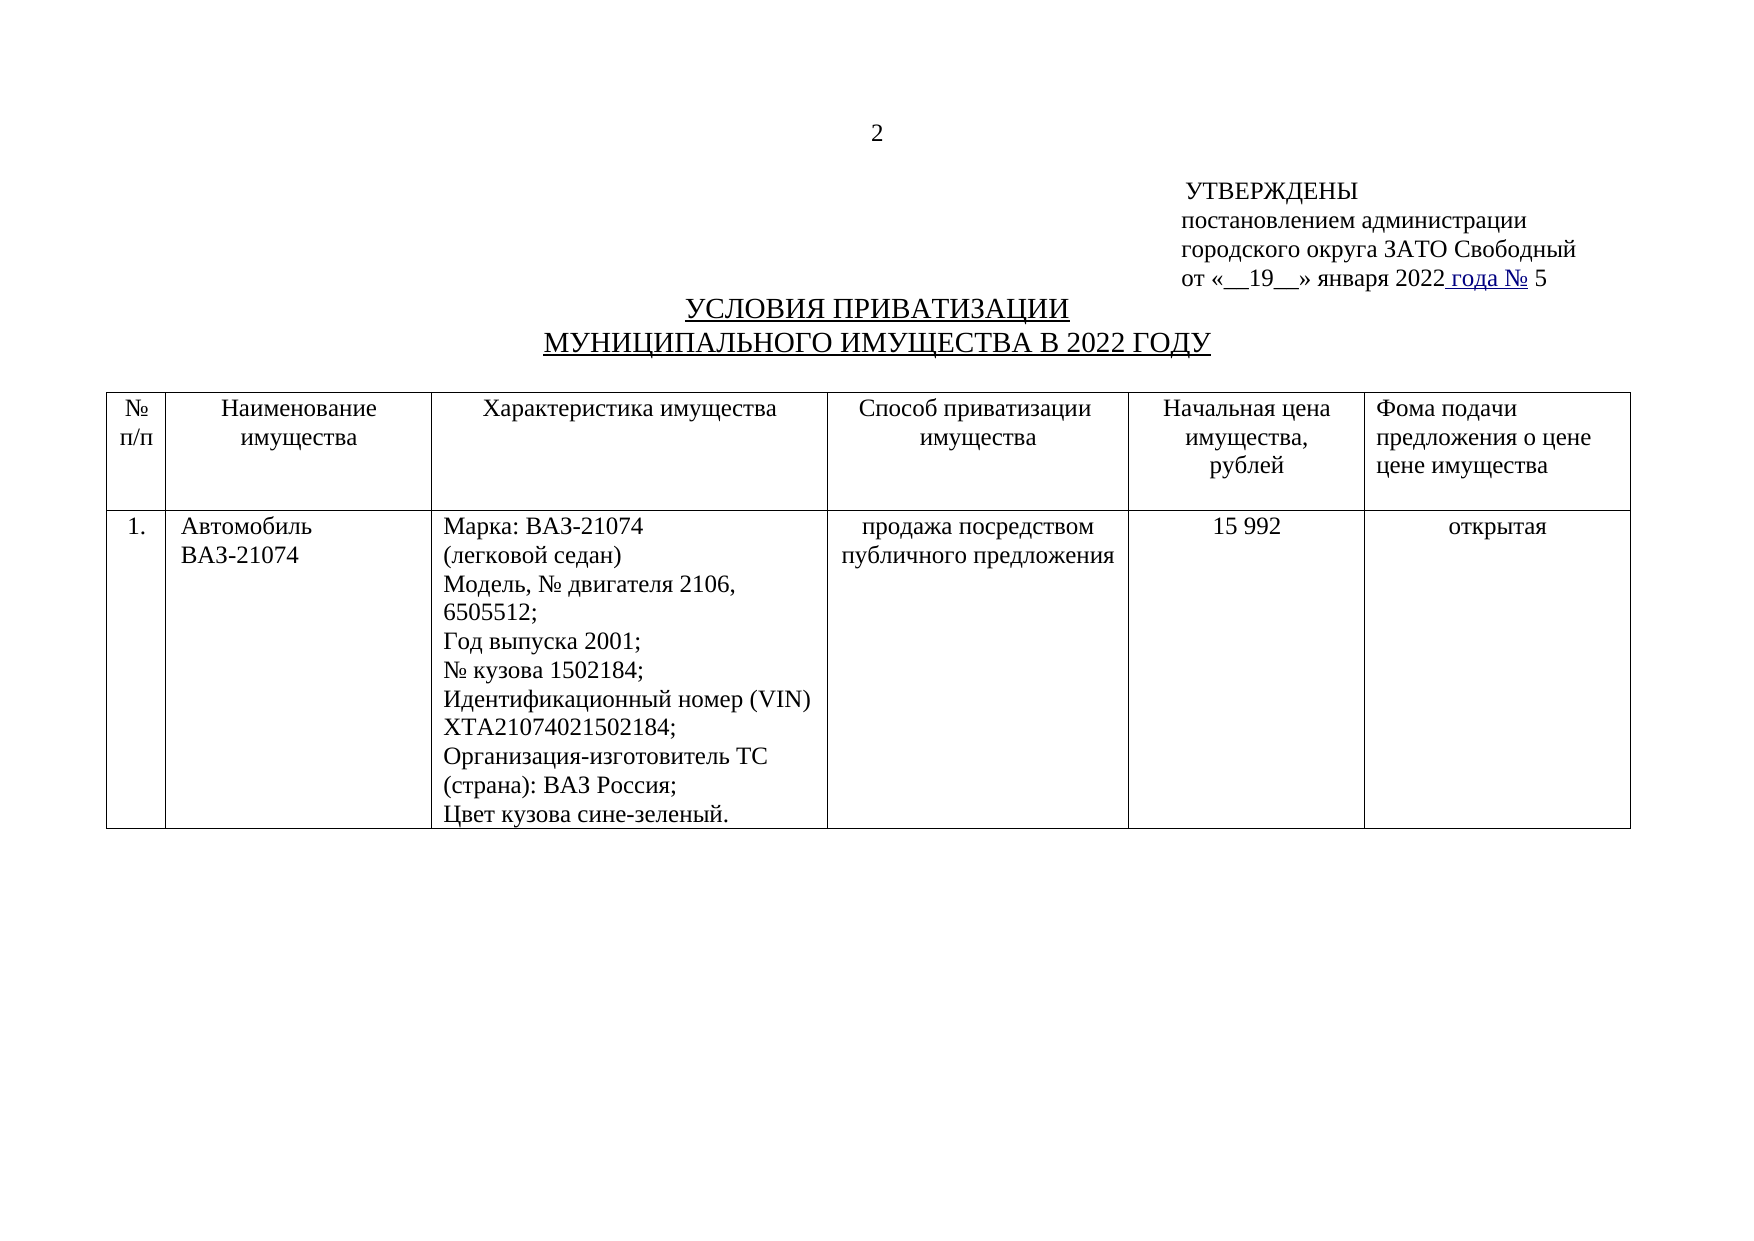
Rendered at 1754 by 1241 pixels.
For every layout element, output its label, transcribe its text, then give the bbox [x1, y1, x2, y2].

table_header Начальная цена имущества, рублей [1129, 393, 1364, 510]
text УСЛОВИЯ ПРИВАТИЗАЦИИ [118, 291, 1636, 325]
table_cell 1. [107, 511, 165, 827]
table_header Способ приватизации имущества [828, 393, 1128, 510]
table_cell открытая [1365, 511, 1630, 827]
table_cell Марка: ВАЗ-21074 (легковой седан) Модель, № двигателя 2106, 6505512; Год выпуска 2001; № кузова 1502184; Идентификационный номер (VIN) ХТА21074021502184; Организация-изготовитель ТС (страна): ВАЗ Россия; Цвет кузова сине-зеленый. [432, 511, 827, 827]
table_header Характеристика имущества [432, 393, 827, 510]
text постановлением администрации [118, 205, 1595, 234]
table_header Наименование имущества [166, 393, 431, 510]
table_header № п/п [107, 393, 165, 510]
text УТВЕРЖДЕНЫ [691, 176, 1636, 205]
text городского округа ЗАТО Свободный [118, 234, 1595, 263]
table_cell 15 992 [1129, 511, 1364, 827]
table_cell продажа посредством публичного предложения [828, 511, 1128, 827]
table_header Фома подачи предложения о цене цене имущества [1365, 393, 1630, 510]
table_cell Автомобиль ВАЗ-21074 [166, 511, 431, 827]
text от «__19__» января 2022 года № 5 [118, 263, 1595, 291]
text МУНИЦИПАЛЬНОГО ИМУЩЕСТВА В 2022 ГОДУ [118, 325, 1636, 358]
